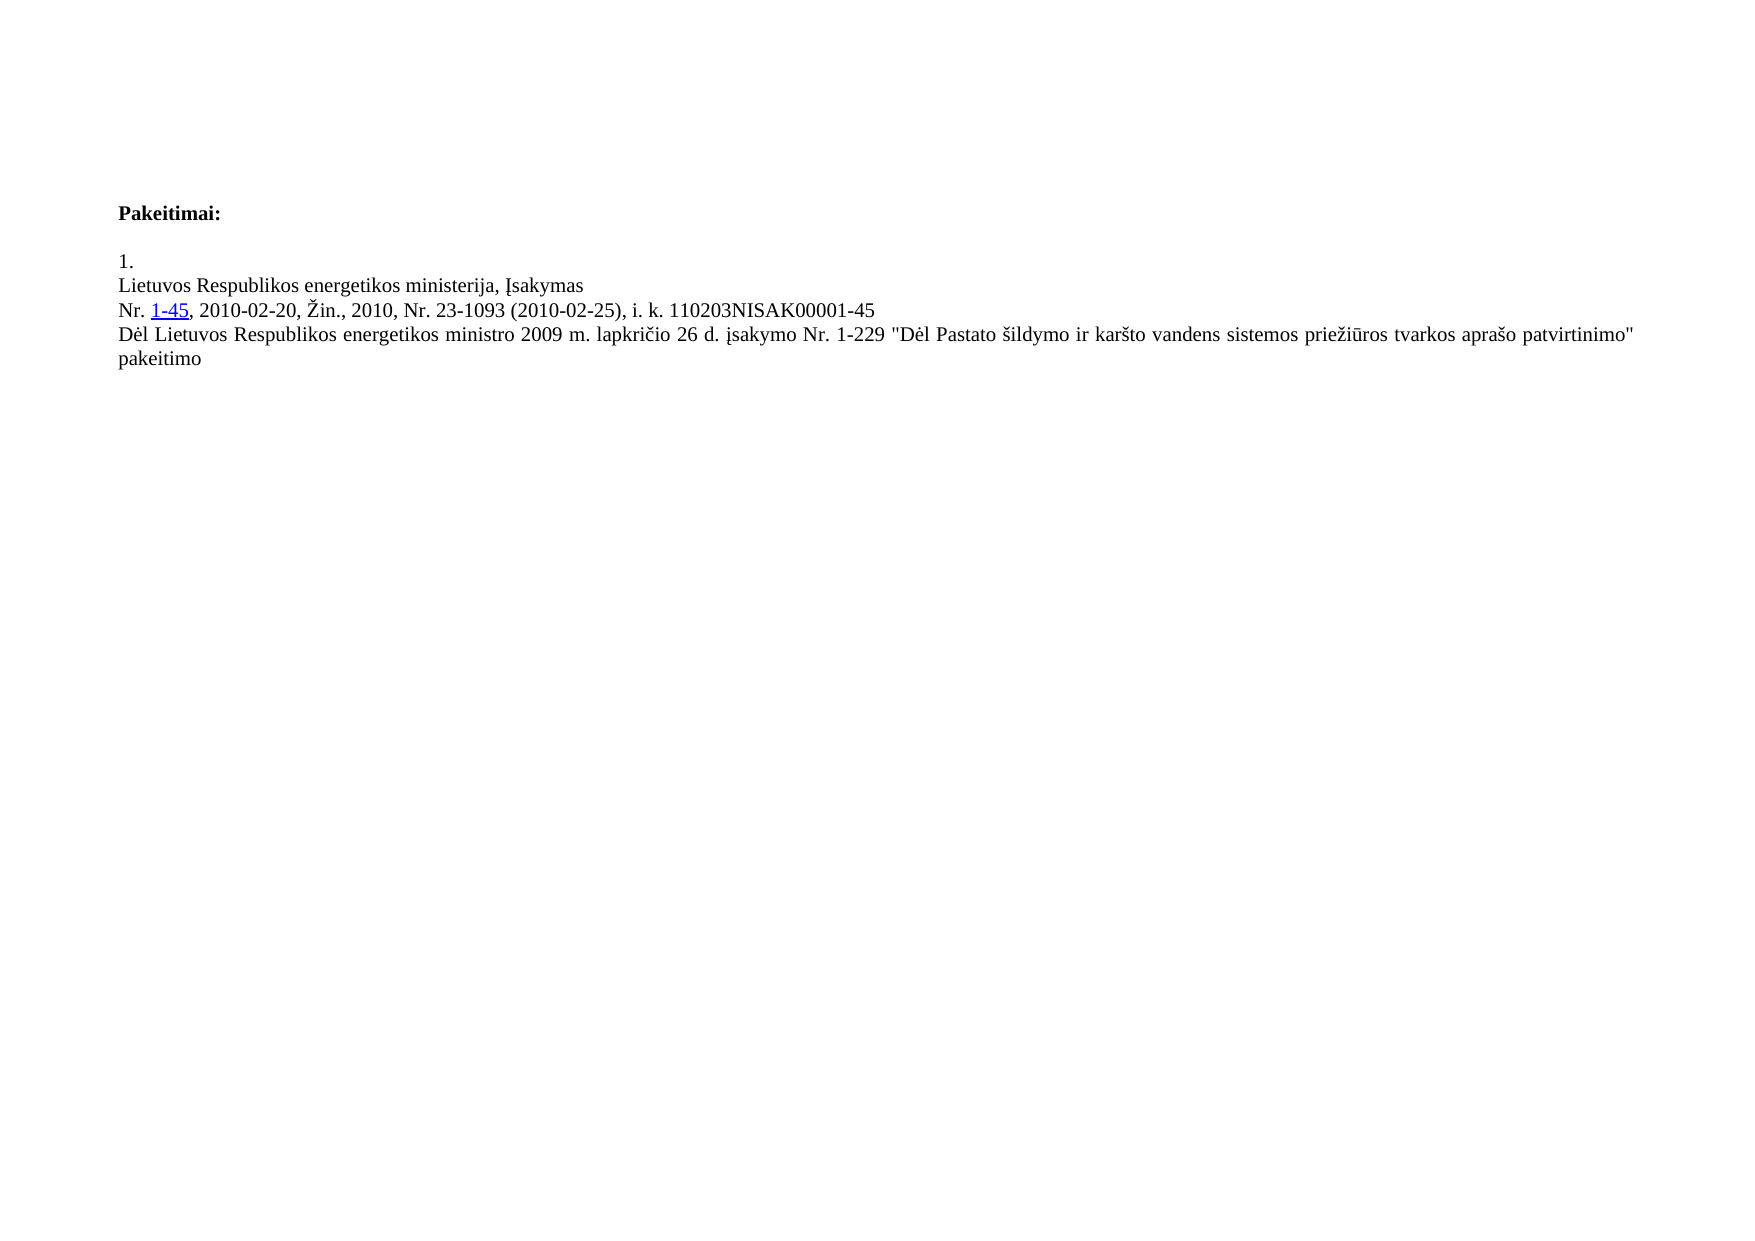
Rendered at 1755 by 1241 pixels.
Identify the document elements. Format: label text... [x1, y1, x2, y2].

text Pakeitimai: [118, 201, 1636, 225]
text Dėl Lietuvos Respublikos energetikos ministro 2009 m. lapkričio 26 d. įsakymo Nr. 1-229 "Dėl Pastato šildymo ir karšto vandens sistemos priežiūros tvarkos aprašo patvirtinimo" pakeitimo [118, 322, 1636, 370]
text Nr. 1-45, 2010-02-20, Žin., 2010, Nr. 23-1093 (2010-02-25), i. k. 110203NISAK00001-45 [118, 297, 1636, 322]
text 1. [118, 249, 1636, 273]
text Lietuvos Respublikos energetikos ministerija, Įsakymas [118, 273, 1636, 297]
